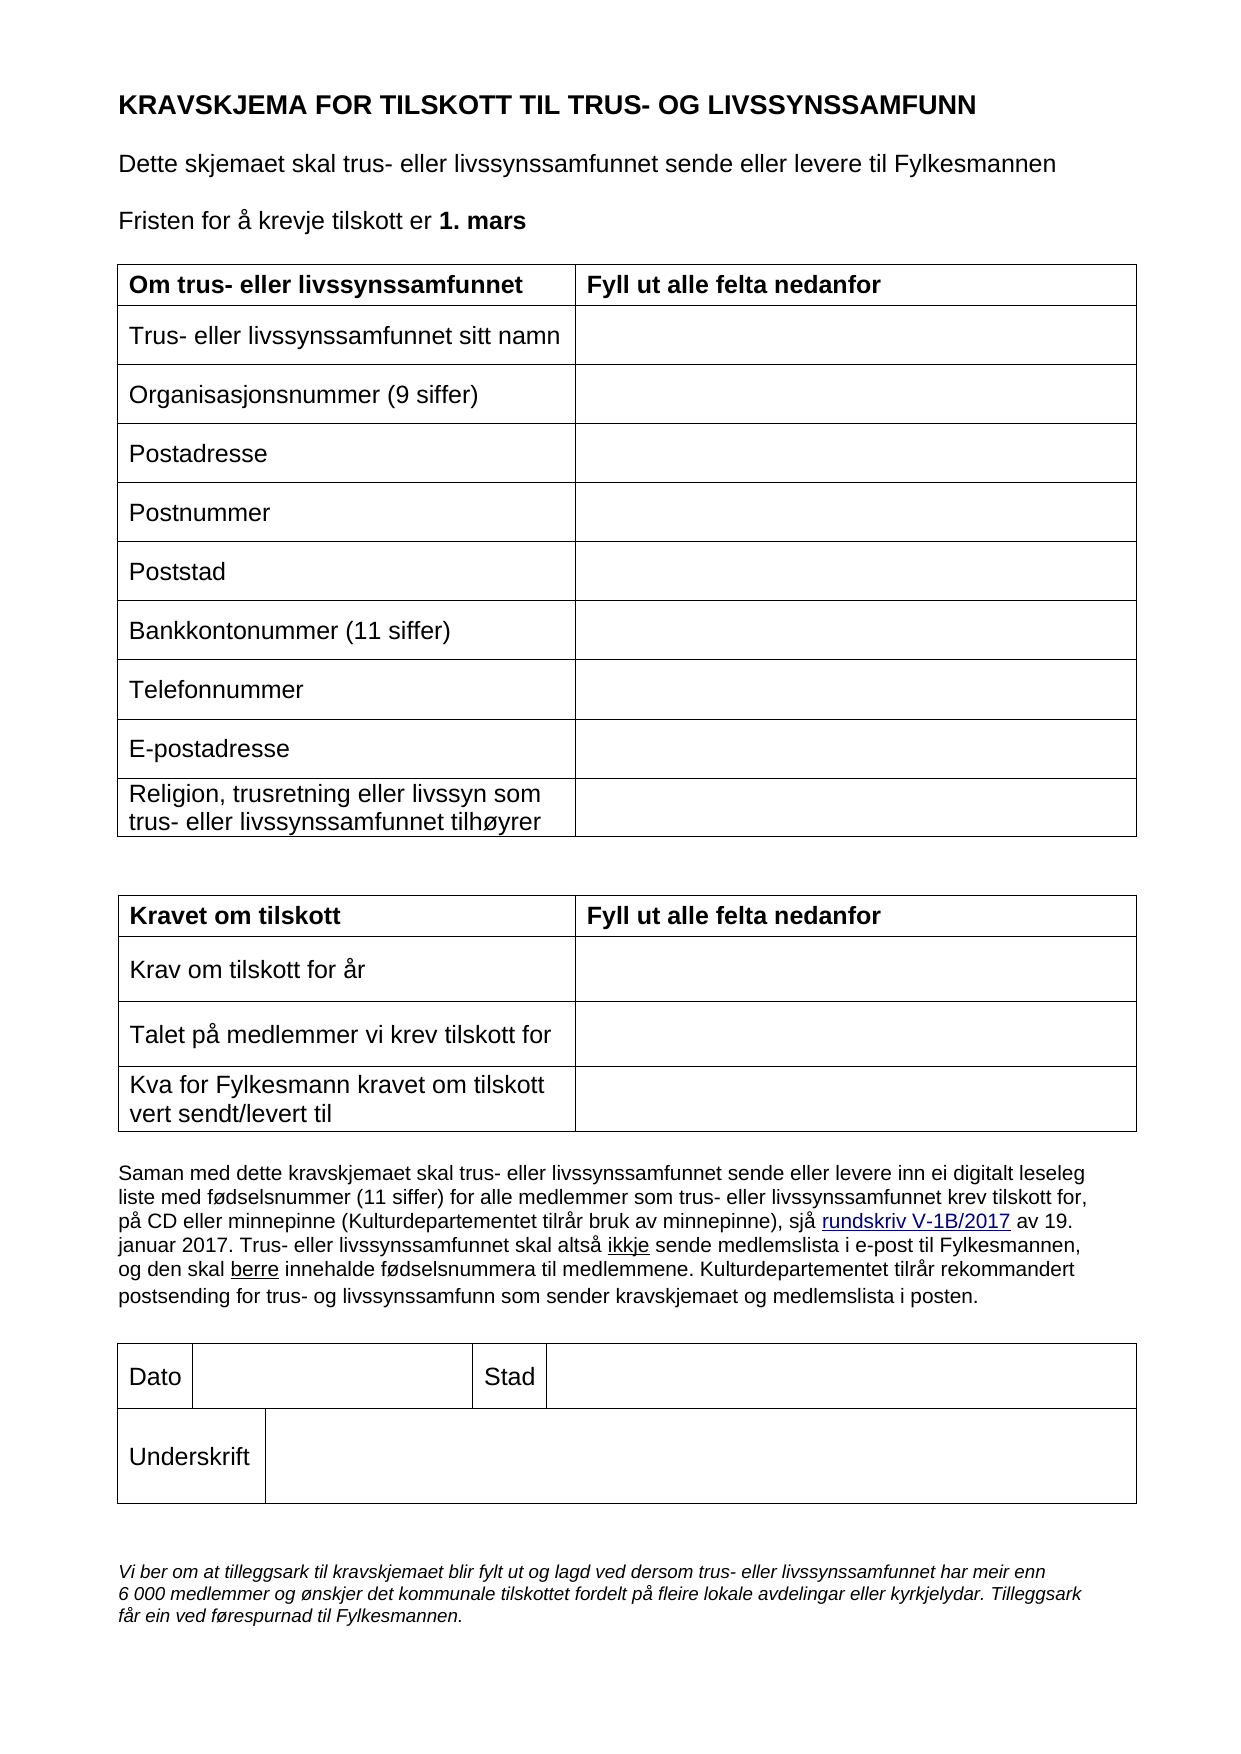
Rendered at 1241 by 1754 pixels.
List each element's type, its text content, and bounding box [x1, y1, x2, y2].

table_cell Postnummer [118, 483, 575, 541]
table_cell [576, 779, 1136, 836]
text Vi ber om at tilleggsark til kravskjemaet blir fylt ut og lagd ved dersom trus- eller livssynssamfunnet har meir enn 6 000 medlemmer og ønskjer det kommunale tilskottet fordelt på fleire lokale avdelingar eller kyrkjelydar. Tilleggsark får ein ved førespurnad til Fylkesmannen. [118, 1561, 1093, 1626]
table_cell Postadresse [118, 424, 575, 482]
table_header Dato [118, 1344, 192, 1408]
table_cell Talet på medlemmer vi krev tilskott for [119, 1002, 575, 1066]
table_cell Underskrift [118, 1409, 265, 1503]
table_cell [576, 660, 1136, 718]
table_cell [576, 306, 1136, 364]
table_header Stad [473, 1344, 546, 1408]
table_cell Kva for Fylkesmann kravet om tilskott vert sendt/levert til [119, 1067, 575, 1131]
table_cell [576, 1002, 1136, 1066]
table_header Om trus- eller livssynssamfunnet [118, 265, 575, 305]
table_header [547, 1344, 1136, 1408]
table_cell [576, 365, 1136, 423]
table_cell Bankkontonummer (11 siffer) [118, 601, 575, 659]
table_cell [576, 937, 1136, 1001]
table_cell Poststad [118, 542, 575, 600]
table_header [193, 1344, 472, 1408]
text Saman med dette kravskjemaet skal trus- eller livssynssamfunnet sende eller levere inn ei digitalt leseleg liste med fødselsnummer (11 siffer) for alle medlemmer som trus- eller livssynssamfunnet krev tilskott for, på CD eller minnepinne (Kulturdepartementet tilrår bruk av minnepinne), sjå rundskriv V-1B/2017 av 19. januar 2017. Trus- eller livssynssamfunnet skal altså ikkje sende medlemslista i e-post til Fylkesmannen, og den skal berre innehalde fødselsnummera til medlemmene. Kulturdepartementet tilrår rekommandert postsending for trus- og livssynssamfunn som sender kravskjemaet og medlemslista i posten. [118, 1161, 1093, 1343]
table_header Fyll ut alle felta nedanfor [576, 896, 1136, 936]
table_header Kravet om tilskott [119, 896, 575, 936]
table_cell Telefonnummer [118, 660, 575, 718]
table_cell [576, 720, 1136, 777]
table_cell [266, 1409, 1136, 1503]
table_header Fyll ut alle felta nedanfor [576, 265, 1136, 305]
table_cell Trus- eller livssynssamfunnet sitt namn [118, 306, 575, 364]
table_cell Krav om tilskott for år [119, 937, 575, 1001]
table_cell [576, 483, 1136, 541]
table_cell [576, 1067, 1136, 1131]
text KRAVSKJEMA FOR TILSKOTT TIL TRUS- OG LIVSSYNSSAMFUNN Dette skjemaet skal trus- eller livssynssamfunnet sende eller levere til Fylkesmannen Fristen for å krevje tilskott er 1. mars [118, 89, 1093, 235]
table_cell [576, 542, 1136, 600]
table_cell Religion, trusretning eller livssyn som trus- eller livssynssamfunnet tilhøyrer [118, 779, 575, 836]
table_cell Organisasjonsnummer (9 siffer) [118, 365, 575, 423]
table_cell [576, 424, 1136, 482]
table_cell E-postadresse [118, 720, 575, 777]
table_cell [576, 601, 1136, 659]
